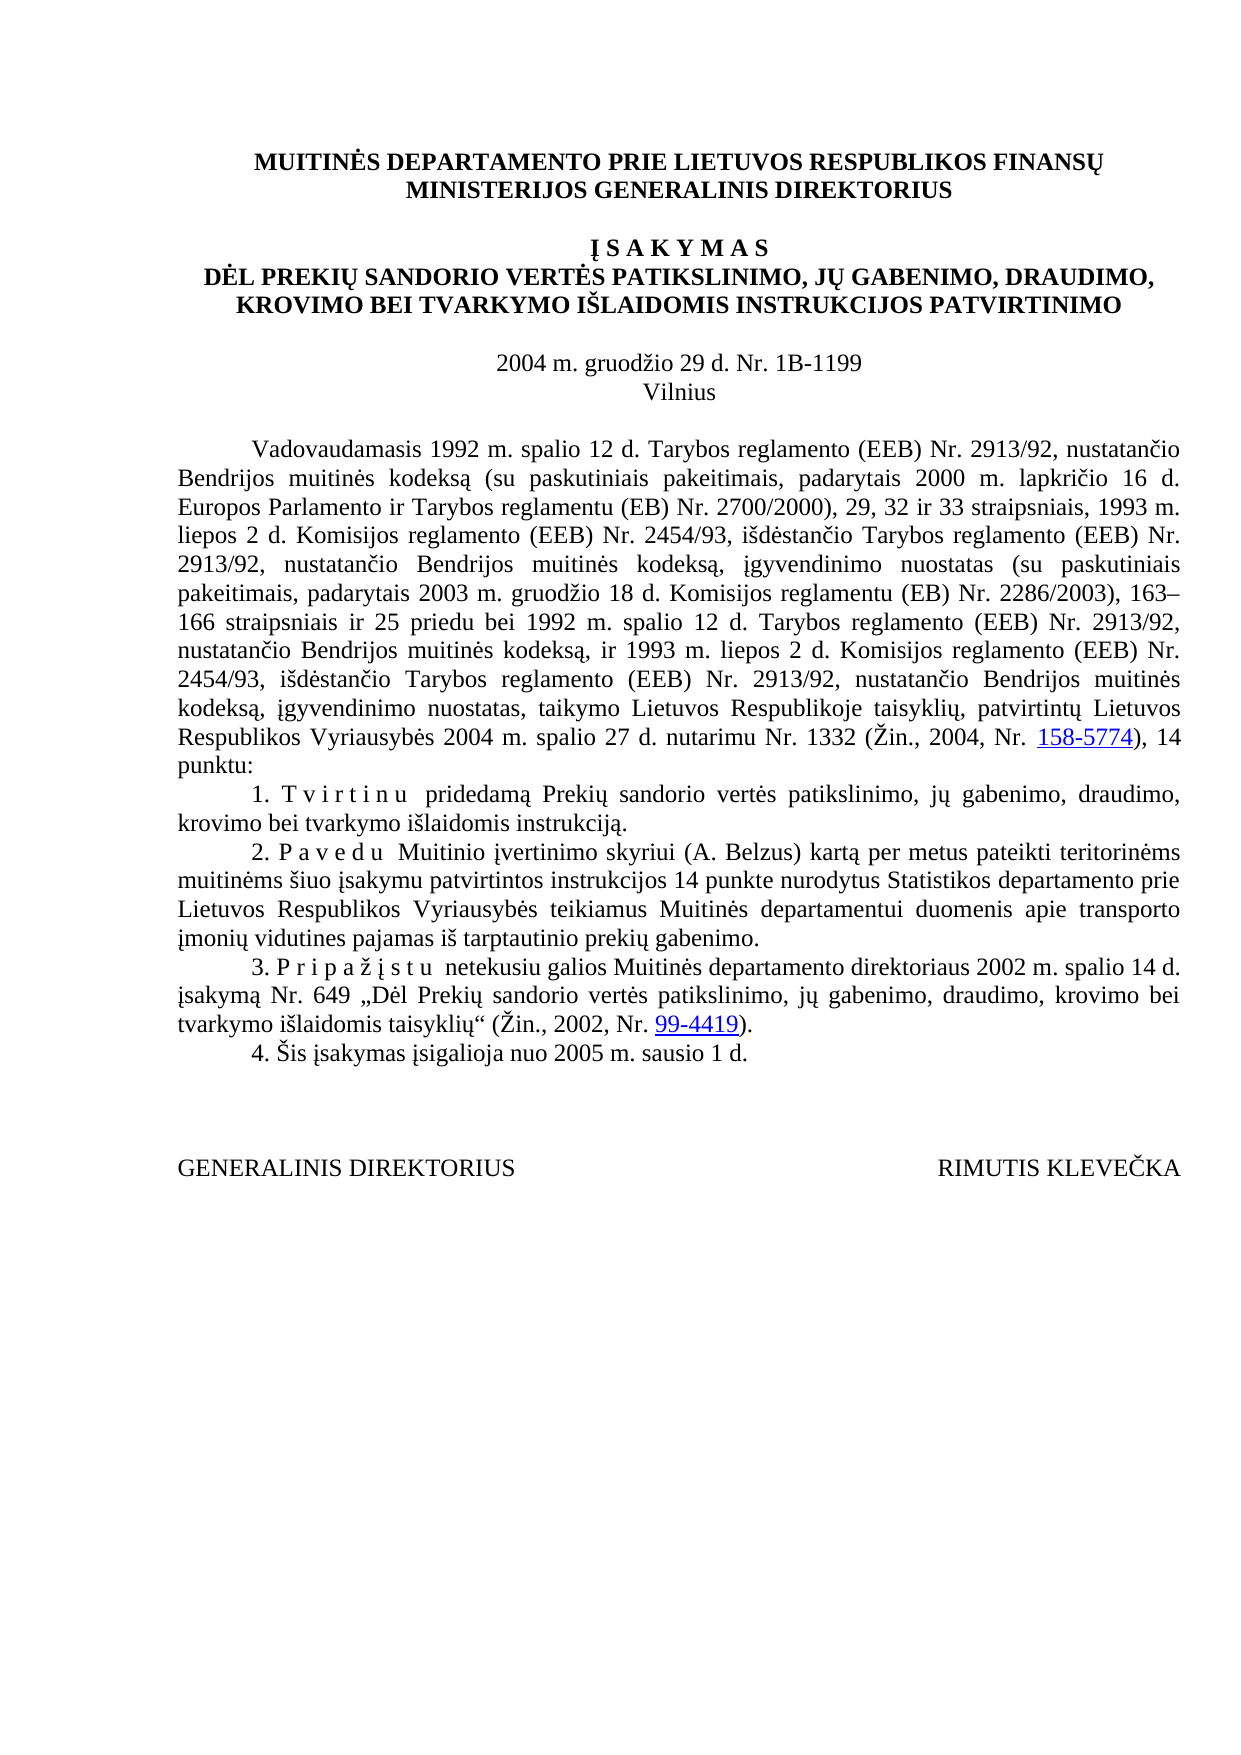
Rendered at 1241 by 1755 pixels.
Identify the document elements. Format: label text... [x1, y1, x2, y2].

text Vilnius [177, 377, 1181, 406]
text Vadovaudamasis 1992 m. spalio 12 d. Tarybos reglamento (EEB) Nr. 2913/92, nustatančio Bendrijos muitinės kodeksą (su paskutiniais pakeitimais, padarytais 2000 m. lapkričio 16 d. Europos Parlamento ir Tarybos reglamentu (EB) Nr. 2700/2000), 29, 32 ir 33 straipsniais, 1993 m. liepos 2 d. Komisijos reglamento (EEB) Nr. 2454/93, išdėstančio Tarybos reglamento (EEB) Nr. 2913/92, nustatančio Bendrijos muitinės kodeksą, įgyvendinimo nuostatas (su paskutiniais pakeitimais, padarytais 2003 m. gruodžio 18 d. Komisijos reglamentu (EB) Nr. 2286/2003), 163–166 straipsniais ir 25 priedu bei 1992 m. spalio 12 d. Tarybos reglamento (EEB) Nr. 2913/92, nustatančio Bendrijos muitinės kodeksą, ir 1993 m. liepos 2 d. Komisijos reglamento (EEB) Nr. 2454/93, išdėstančio Tarybos reglamento (EEB) Nr. 2913/92, nustatančio Bendrijos muitinės kodeksą, įgyvendinimo nuostatas, taikymo Lietuvos Respublikoje taisyklių, patvirtintų Lietuvos Respublikos Vyriausybės 2004 m. spalio 27 d. nutarimu Nr. 1332 (Žin., 2004, Nr. 158-5774), 14 punktu: [177, 434, 1181, 779]
text 1. Tvirtinu pridedamą Prekių sandorio vertės patikslinimo, jų gabenimo, draudimo, krovimo bei tvarkymo išlaidomis instrukciją. [177, 779, 1181, 837]
text 2. Pavedu Muitinio įvertinimo skyriui (A. Belzus) kartą per metus pateikti teritorinėms muitinėms šiuo įsakymu patvirtintos instrukcijos 14 punkte nurodytus Statistikos departamento prie Lietuvos Respublikos Vyriausybės teikiamus Muitinės departamentui duomenis apie transporto įmonių vidutines pajamas iš tarptautinio prekių gabenimo. [177, 837, 1181, 952]
text GENERALINIS DIREKTORIUS RIMUTIS KLEVEČKA [177, 1153, 1181, 1182]
text 2004 m. gruodžio 29 d. Nr. 1B-1199 [177, 348, 1181, 377]
text MUITINĖS DEPARTAMENTO PRIE LIETUVOS RESPUBLIKOS FINANSŲ MINISTERIJOS GENERALINIS DIREKTORIUS [177, 147, 1181, 204]
text DĖL PREKIŲ SANDORIO VERTĖS PATIKSLINIMO, JŲ GABENIMO, DRAUDIMO, KROVIMO BEI TVARKYMO IŠLAIDOMIS INSTRUKCIJOS PATVIRTINIMO [177, 262, 1181, 319]
text 4. Šis įsakymas įsigalioja nuo 2005 m. sausio 1 d. [177, 1038, 1181, 1067]
text 3. Pripažįstu netekusiu galios Muitinės departamento direktoriaus 2002 m. spalio 14 d. įsakymą Nr. 649 „Dėl Prekių sandorio vertės patikslinimo, jų gabenimo, draudimo, krovimo bei tvarkymo išlaidomis taisyklių“ (Žin., 2002, Nr. 99-4419). [177, 952, 1181, 1038]
text Į S A K Y M A S [177, 233, 1181, 262]
